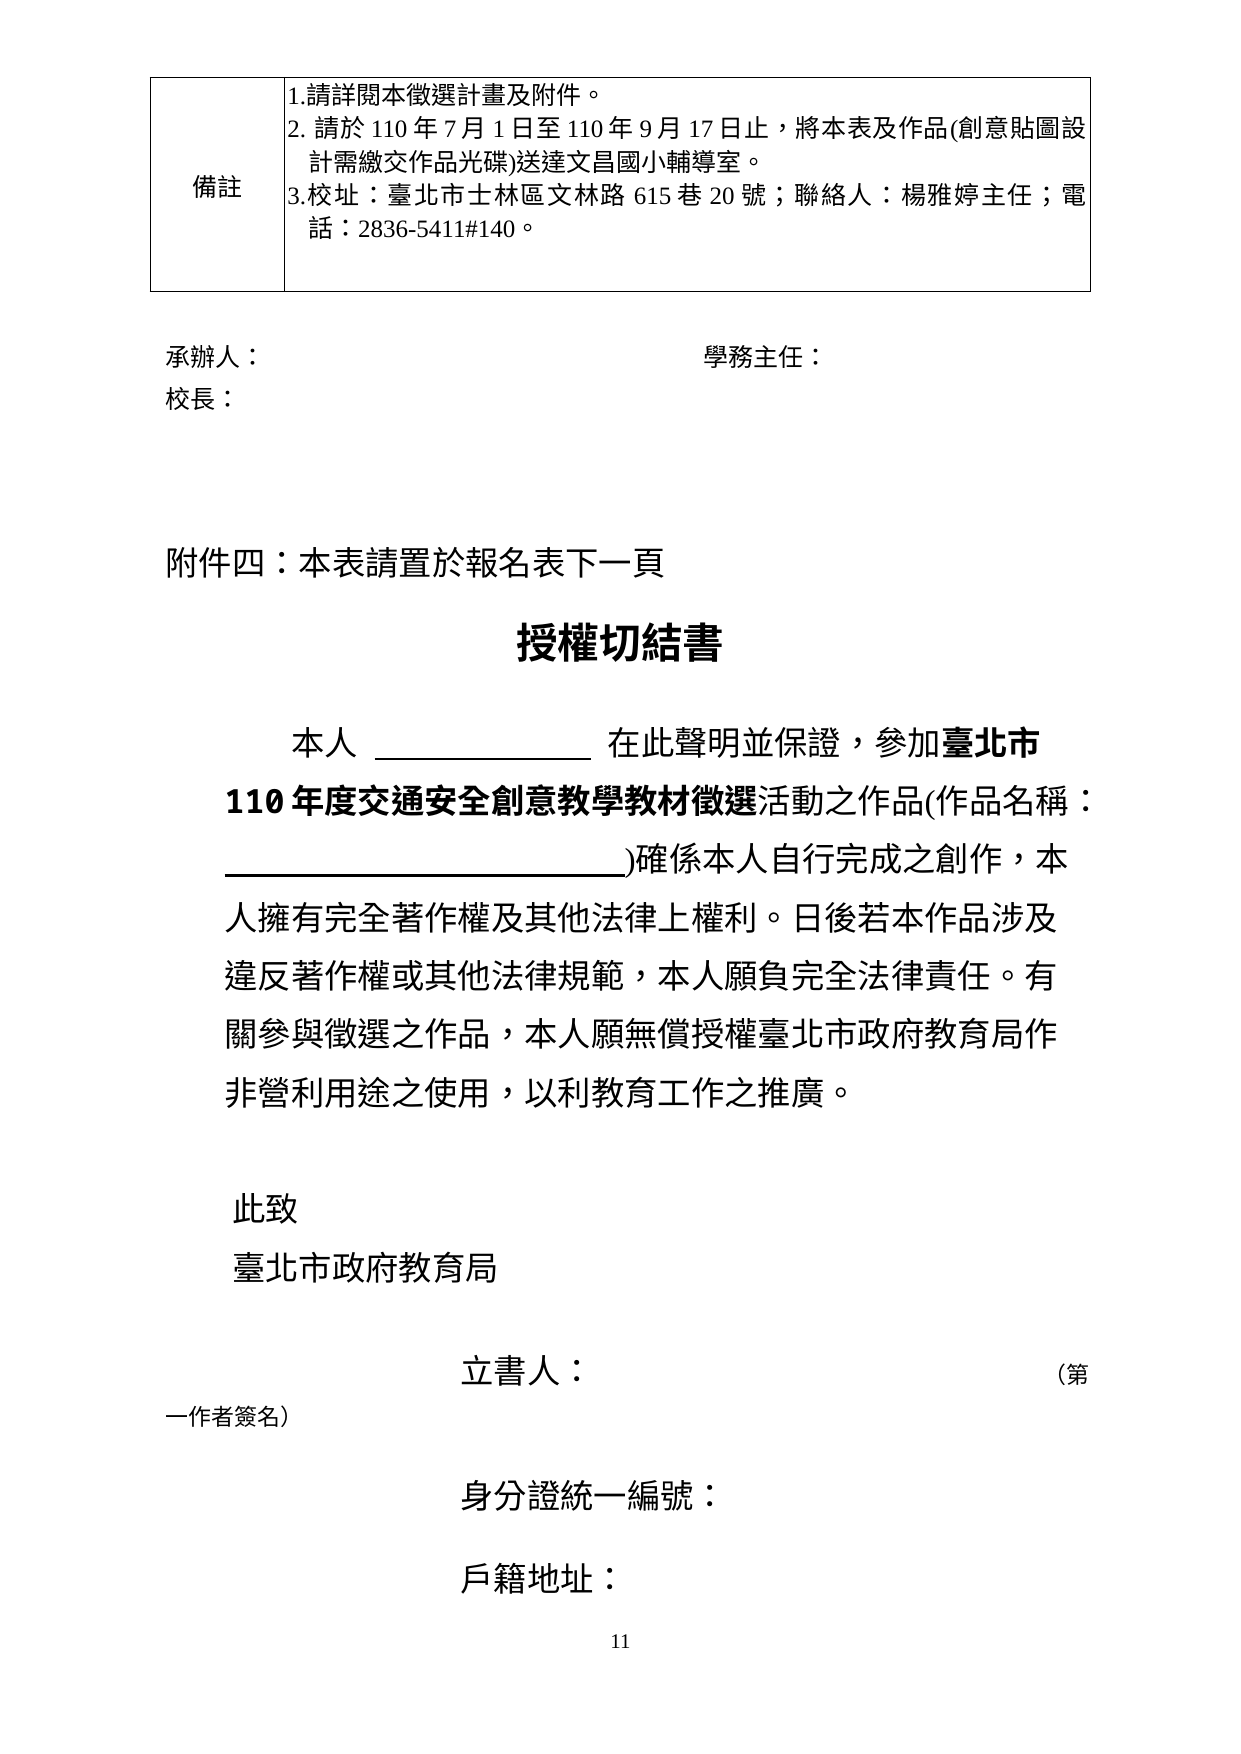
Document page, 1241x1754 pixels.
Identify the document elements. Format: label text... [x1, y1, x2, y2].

text 授權切結書 [165, 625, 1075, 667]
table_cell 1.請詳閱本徵選計畫及附件。 2. 請於110年7月1日至110年9月17日止，將本表及作品(創意貼圖設計需繳交作品光碟)送達文昌國小輔導室。 3.校址：臺北市士林區文林路615巷20號；聯絡人：楊雅婷主任；電話：2836-5411#140。 [285, 78, 1090, 291]
text 立書人： （第一作者簽名） [165, 1350, 1110, 1433]
text 110年度交通安全創意教學教材徵選活動之作品(作品名稱： )確係本人自行完成之創作，本人擁有完全著作權及其他法律上權利。日後若本作品涉及違反著作權或其他法律規範，本人願負完全法律責任。有關參與徵選之作品，本人願無償授權臺北市政府教育局作非營利用途之使用，以利教育工作之推廣。 [224, 767, 1075, 1117]
text 此致 [165, 1175, 1075, 1233]
text 臺北市政府教育局 [165, 1233, 1075, 1292]
text 本人 在此聲明並保證，參加臺北市 [224, 708, 1075, 767]
text 承辦人： 學務主任： 校長： [165, 333, 1075, 417]
text 附件四：本表請置於報名表下一頁 [165, 542, 1075, 583]
text 身分證統一編號： [165, 1475, 1075, 1517]
table_cell 備註 [151, 78, 284, 291]
text 戶籍地址： [165, 1558, 1075, 1600]
